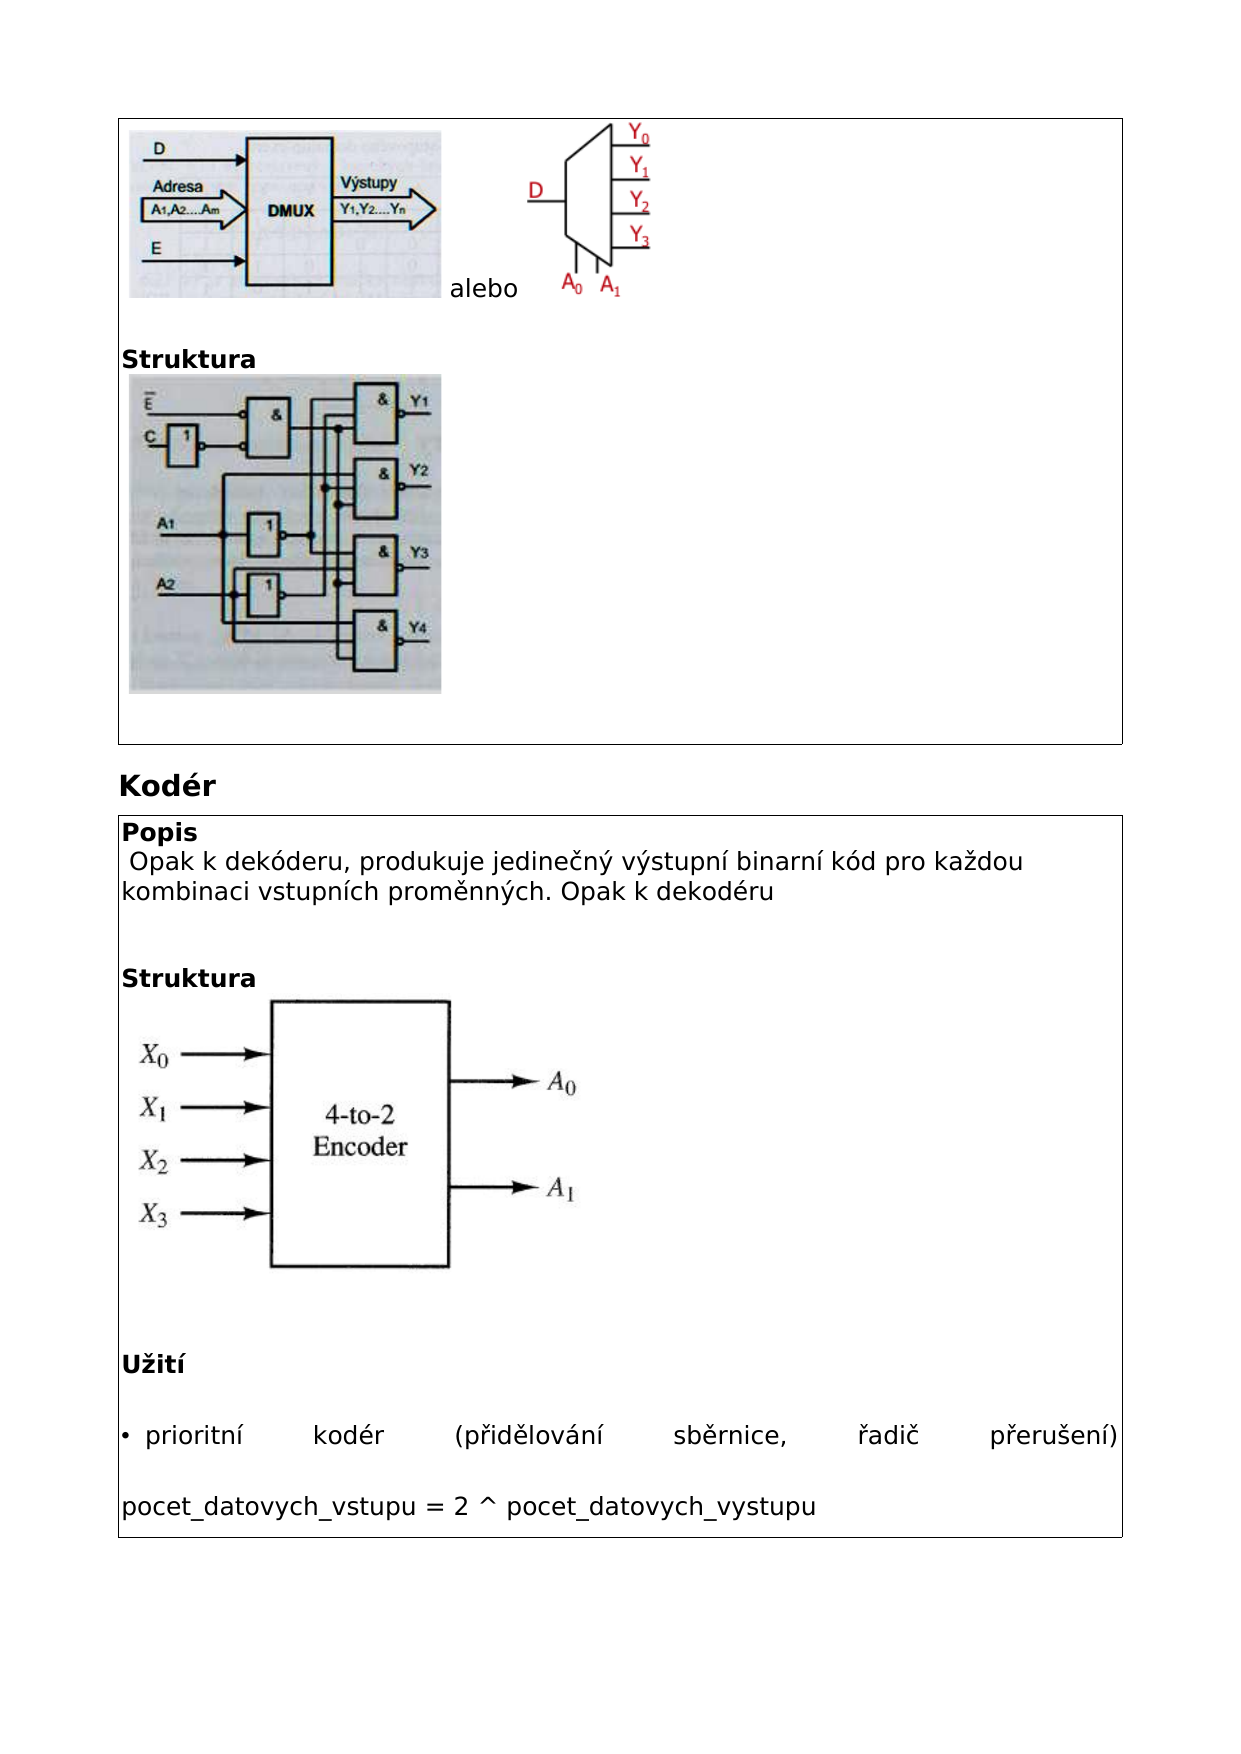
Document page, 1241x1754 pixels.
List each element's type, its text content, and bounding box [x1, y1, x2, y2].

table_header Popis Opak k dekóderu, produkuje jedinečný výstupní binarní kód pro každou kombinaci vstupních proměnných. Opak k dekodéru Struktura Užití prioritní kodér (přidělování sběrnice, řadič přerušení) pocet_datovych_vstupu = 2 ^ pocet_datovych_vystupu [119, 816, 1122, 1537]
picture [526, 121, 652, 298]
table_header alebo Struktura [119, 119, 1122, 744]
picture [128, 130, 442, 298]
picture [128, 993, 598, 1303]
picture [128, 374, 442, 694]
subtitle Kodér [118, 769, 1122, 803]
